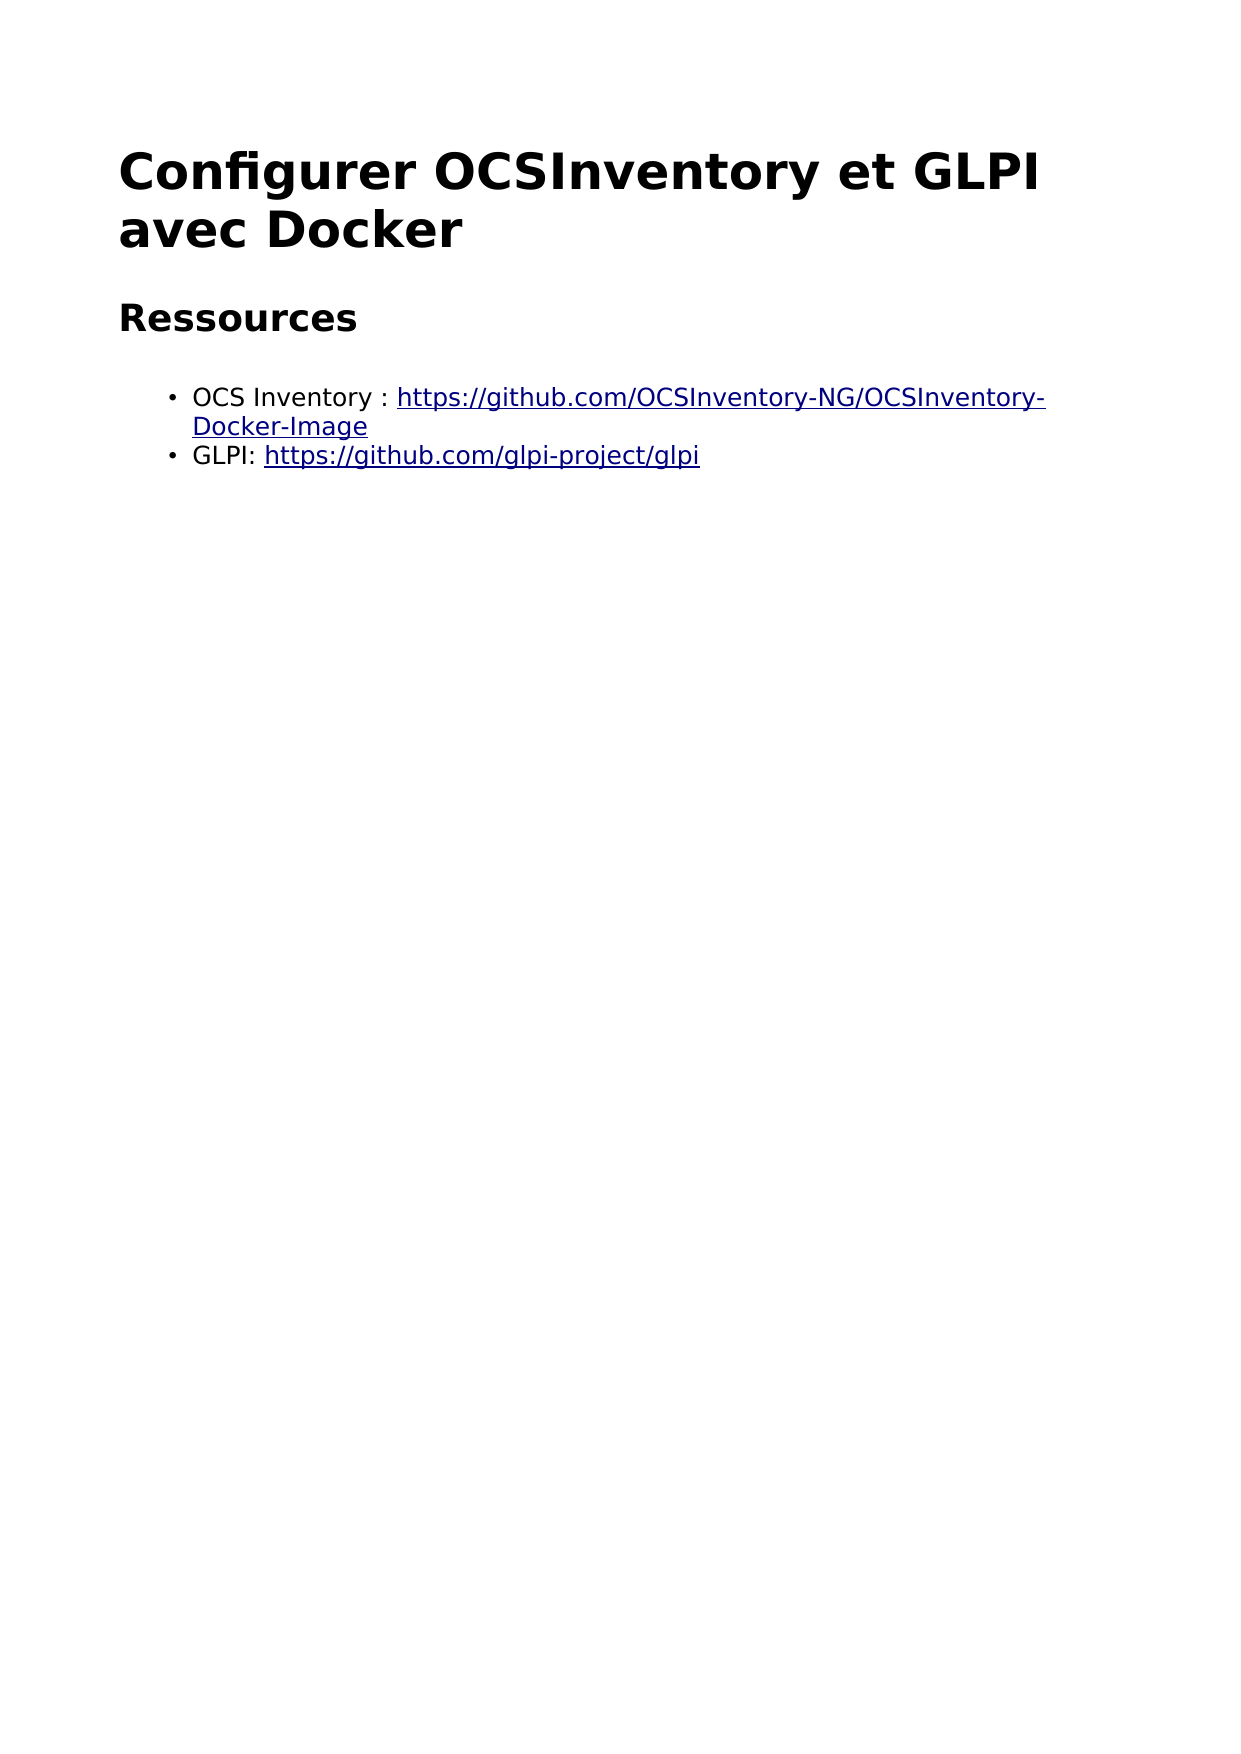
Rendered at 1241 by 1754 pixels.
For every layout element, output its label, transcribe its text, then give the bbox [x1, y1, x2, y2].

subtitle Ressources [118, 297, 1122, 341]
subtitle Configurer OCSInventory et GLPI avec Docker [118, 143, 1122, 259]
list GLPI: https://github.com/glpi-project/glpi [177, 441, 1122, 470]
list OCS Inventory : https://github.com/OCSInventory-NG/OCSInventory-Docker-Image [177, 383, 1122, 441]
